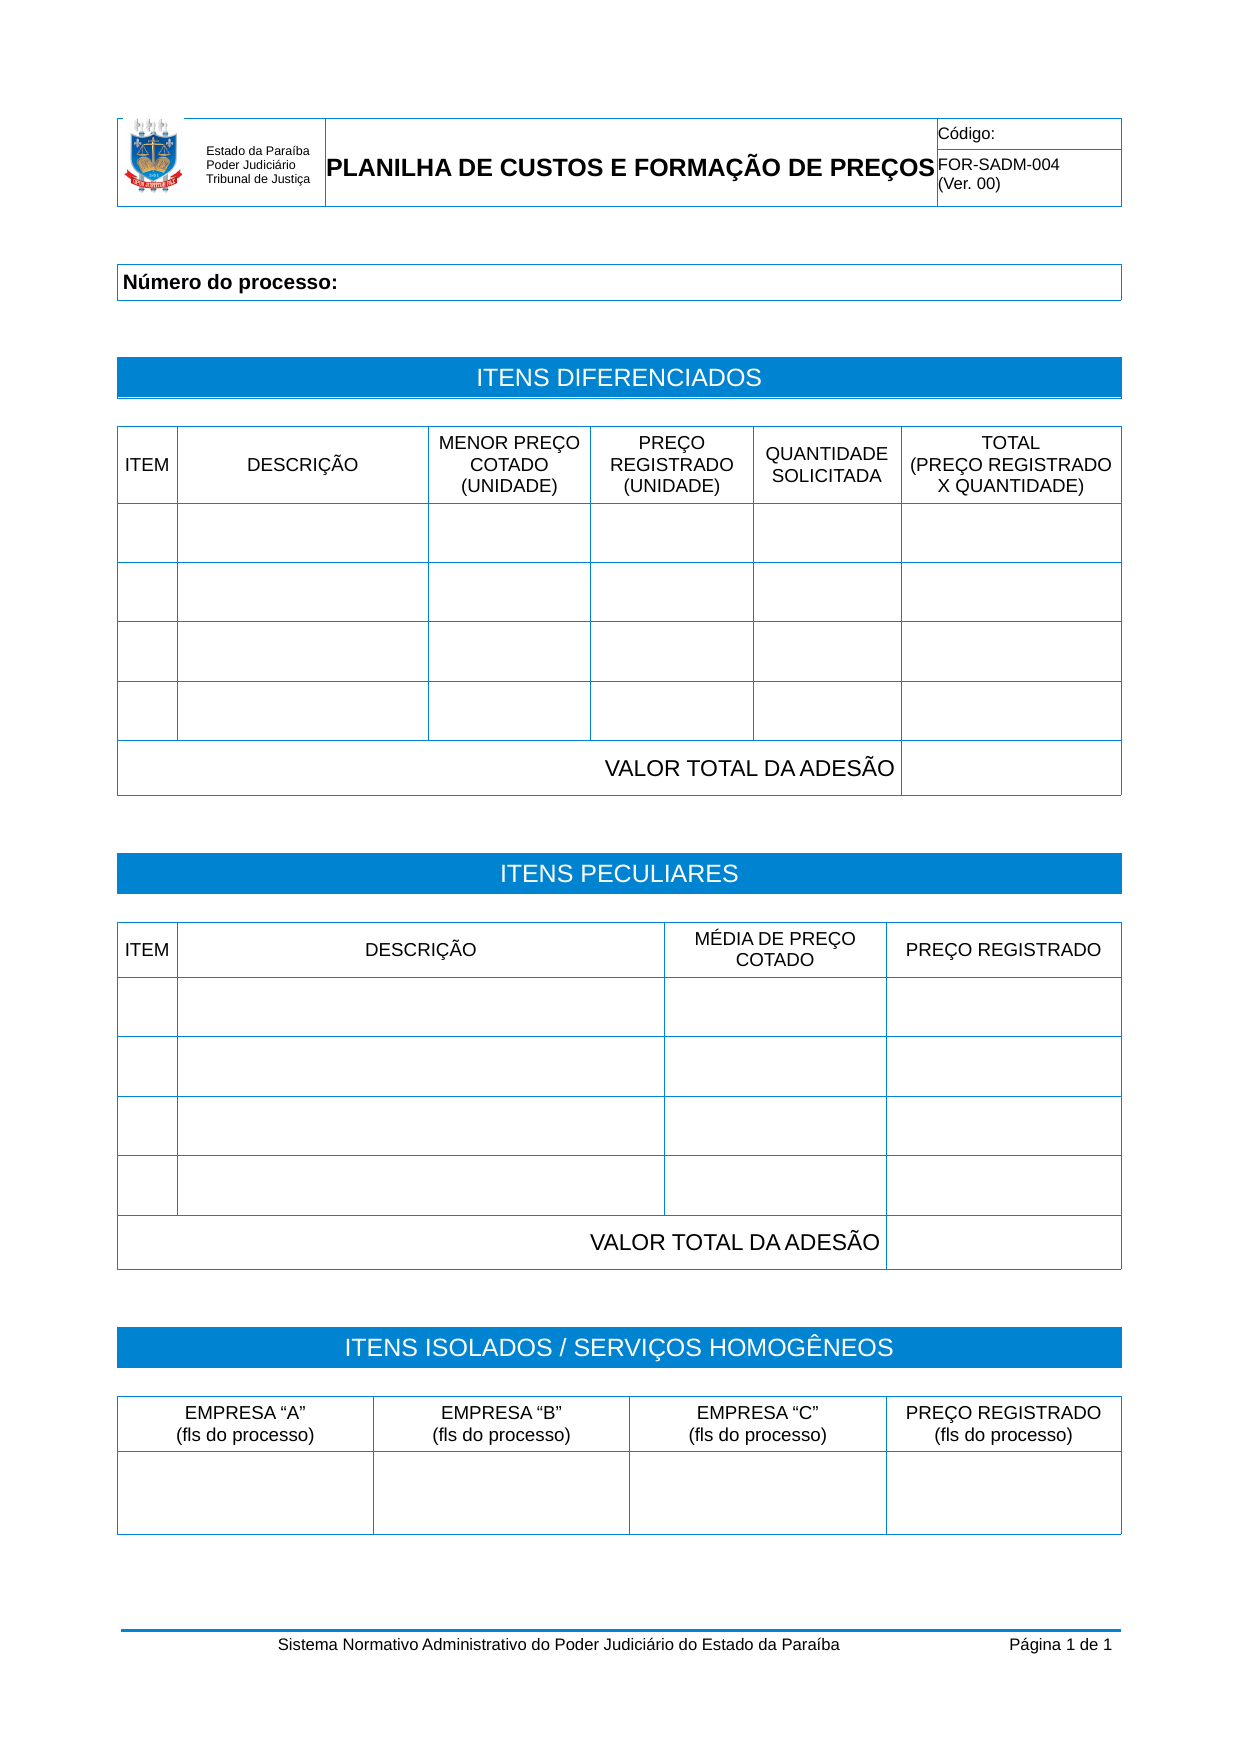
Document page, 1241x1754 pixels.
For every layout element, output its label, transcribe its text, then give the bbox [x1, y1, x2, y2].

table_header MENOR PREÇO COTADO (UNIDADE) [429, 427, 590, 502]
table_cell [429, 563, 590, 621]
table_header ITENS PECULIARES [118, 854, 1121, 893]
table_cell [429, 682, 590, 740]
table_header EMPRESA “B” (fls do processo) [374, 1397, 629, 1451]
table_cell [887, 1216, 1121, 1269]
table_cell [665, 1097, 886, 1155]
table_cell [665, 1037, 886, 1096]
table_cell [887, 1037, 1121, 1096]
table_header EMPRESA “C” (fls do processo) [630, 1397, 886, 1451]
table_header PREÇO REGISTRADO (fls do processo) [887, 1397, 1121, 1451]
table_header ITEM [118, 923, 177, 977]
table_cell [118, 622, 177, 681]
table_cell [902, 741, 1121, 795]
table_header PREÇO REGISTRADO [887, 923, 1121, 977]
table_cell VALOR TOTAL DA ADESÃO [118, 1216, 886, 1269]
table_header PLANILHA DE CUSTOS E FORMAÇÃO DE PREÇOS [326, 119, 937, 206]
table_cell [630, 1452, 886, 1534]
table_cell [118, 1097, 177, 1155]
table_cell [754, 622, 901, 681]
table_header ITEM [118, 427, 177, 502]
table_cell [887, 1156, 1121, 1214]
table_cell [665, 1156, 886, 1214]
table_cell [591, 504, 753, 562]
table_header ITENS ISOLADOS / SERVIÇOS HOMOGÊNEOS [118, 1328, 1121, 1367]
table_cell [178, 622, 428, 681]
table_cell [429, 504, 590, 562]
table_cell [754, 504, 901, 562]
table_header TOTAL (PREÇO REGISTRADO X QUANTIDADE) [902, 427, 1121, 502]
table_cell [902, 622, 1121, 681]
table_cell [887, 1452, 1121, 1534]
table_header MÉDIA DE PREÇO COTADO [665, 923, 886, 977]
table_cell [178, 978, 664, 1036]
table_cell [754, 563, 901, 621]
table_cell [754, 682, 901, 740]
picture [124, 119, 183, 193]
table_cell [178, 504, 428, 562]
table_cell [178, 1037, 664, 1096]
table_header Código: [938, 119, 1121, 149]
table_cell [178, 682, 428, 740]
table_cell FOR-SADM-004 (Ver. 00) [938, 150, 1121, 206]
table_cell [178, 563, 428, 621]
table_cell [429, 622, 590, 681]
table_header Estado da Paraíba Poder Judiciário Tribunal de Justiça [118, 119, 325, 206]
table_cell [118, 1037, 177, 1096]
table_cell [118, 1452, 373, 1534]
table_cell [178, 1097, 664, 1155]
table_header DESCRIÇÃO [178, 923, 664, 977]
table_cell [887, 978, 1121, 1036]
table_cell [591, 622, 753, 681]
table_cell [665, 978, 886, 1036]
table_cell [374, 1452, 629, 1534]
table_cell [902, 504, 1121, 562]
table_cell [591, 563, 753, 621]
table_header DESCRIÇÃO [178, 427, 428, 502]
table_cell [178, 1156, 664, 1214]
table_header QUANTIDADE SOLICITADA [754, 427, 901, 502]
table_cell VALOR TOTAL DA ADESÃO [118, 741, 901, 795]
table_header EMPRESA “A” (fls do processo) [118, 1397, 373, 1451]
table_cell [902, 682, 1121, 740]
table_cell [118, 504, 177, 562]
table_cell [118, 1156, 177, 1214]
table_header ITENS DIFERENCIADOS [118, 358, 1121, 397]
table_cell [591, 682, 753, 740]
table_cell [118, 978, 177, 1036]
table_header Número do processo: [118, 265, 1121, 299]
table_cell [902, 563, 1121, 621]
table_header PREÇO REGISTRADO (UNIDADE) [591, 427, 753, 502]
table_cell [118, 563, 177, 621]
table_cell [887, 1097, 1121, 1155]
table_cell [118, 682, 177, 740]
